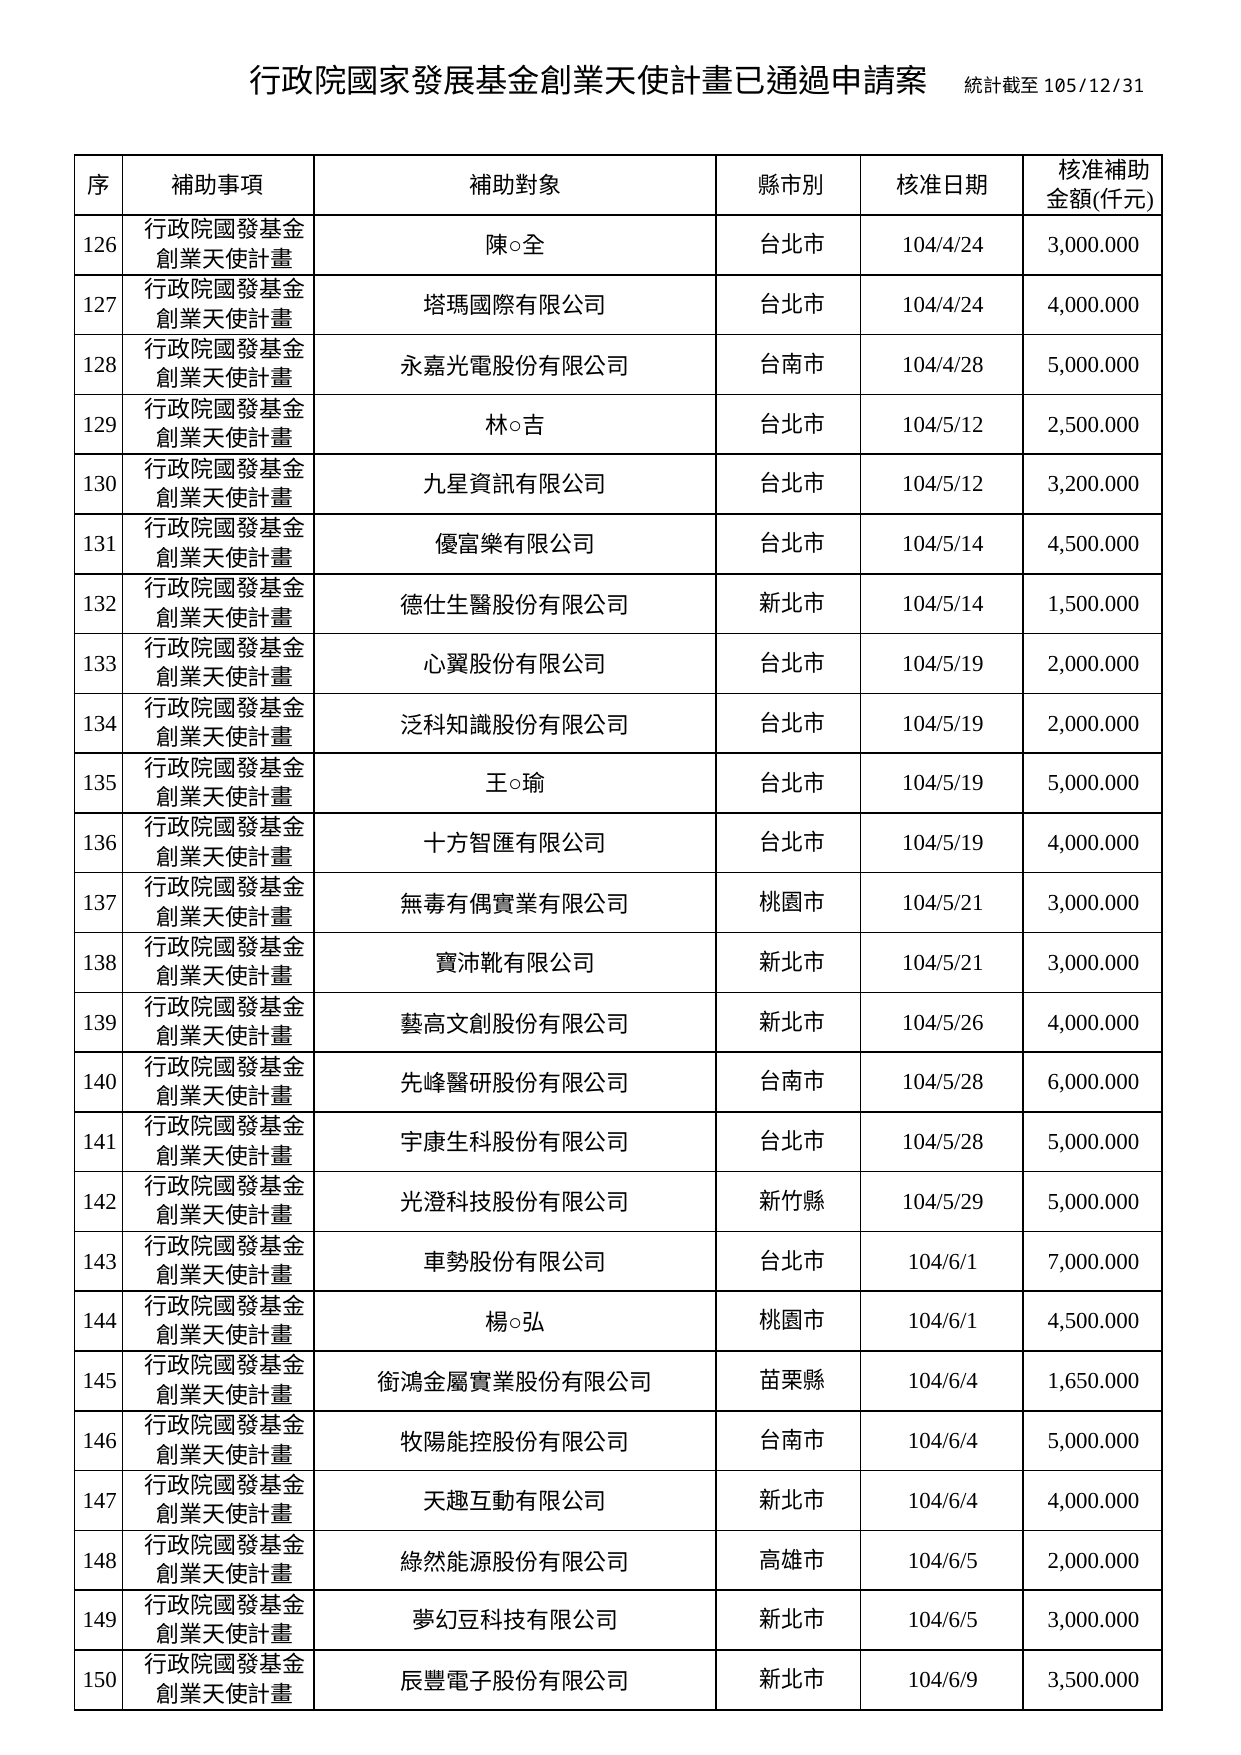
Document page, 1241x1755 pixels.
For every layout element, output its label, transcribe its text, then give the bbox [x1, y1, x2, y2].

table_cell 行政院國發基金 創業天使計畫 [123, 335, 313, 393]
table_cell 6,000.000 [1024, 1053, 1161, 1111]
table_cell 3,500.000 [1024, 1651, 1161, 1709]
table_cell 3,000.000 [1024, 1591, 1161, 1649]
table_cell 1,500.000 [1024, 575, 1161, 633]
table_cell 新北市 [717, 1471, 860, 1529]
table_cell 104/6/4 [861, 1352, 1022, 1410]
table_cell 行政院國發基金 創業天使計畫 [123, 1053, 313, 1111]
table_cell 塔瑪國際有限公司 [315, 276, 715, 334]
table_cell 行政院國發基金 創業天使計畫 [123, 993, 313, 1051]
table_cell 新北市 [717, 933, 860, 991]
table_cell 台北市 [717, 276, 860, 334]
table_header 縣市別 [717, 156, 860, 214]
table_cell 3,200.000 [1024, 455, 1161, 513]
table_cell 先峰醫研股份有限公司 [315, 1053, 715, 1111]
table_cell 104/5/26 [861, 993, 1022, 1051]
table_cell 146 [75, 1412, 122, 1470]
table_cell 5,000.000 [1024, 1113, 1161, 1171]
table_cell 104/5/29 [861, 1172, 1022, 1231]
table_cell 行政院國發基金 創業天使計畫 [123, 455, 313, 513]
table_cell 行政院國發基金 創業天使計畫 [123, 1232, 313, 1290]
table_cell 行政院國發基金 創業天使計畫 [123, 1412, 313, 1470]
table_cell 楊○弘 [315, 1292, 715, 1350]
table_cell 104/6/1 [861, 1232, 1022, 1290]
table_cell 134 [75, 694, 122, 752]
table_cell 126 [75, 216, 122, 274]
table_cell 優富樂有限公司 [315, 515, 715, 573]
table_cell 桃園市 [717, 1292, 860, 1350]
table_cell 104/6/5 [861, 1591, 1022, 1649]
table_cell 104/6/9 [861, 1651, 1022, 1709]
table_cell 行政院國發基金 創業天使計畫 [123, 276, 313, 334]
table_cell 台北市 [717, 754, 860, 812]
table_cell 十方智匯有限公司 [315, 814, 715, 872]
table_cell 新北市 [717, 993, 860, 1051]
table_cell 104/5/21 [861, 873, 1022, 932]
table_cell 新北市 [717, 575, 860, 633]
table_cell 104/6/1 [861, 1292, 1022, 1350]
table_cell 142 [75, 1172, 122, 1231]
table_cell 桃園市 [717, 873, 860, 932]
table_cell 127 [75, 276, 122, 334]
table_cell 137 [75, 873, 122, 932]
table_cell 4,000.000 [1024, 276, 1161, 334]
table_cell 3,000.000 [1024, 933, 1161, 991]
table_cell 行政院國發基金 創業天使計畫 [123, 1591, 313, 1649]
table_cell 行政院國發基金 創業天使計畫 [123, 1113, 313, 1171]
table_cell 寶沛靴有限公司 [315, 933, 715, 991]
table_cell 104/5/19 [861, 694, 1022, 752]
table_cell 行政院國發基金 創業天使計畫 [123, 694, 313, 752]
table_cell 光澄科技股份有限公司 [315, 1172, 715, 1231]
table_cell 145 [75, 1352, 122, 1410]
table_cell 德仕生醫股份有限公司 [315, 575, 715, 633]
table_cell 2,500.000 [1024, 395, 1161, 453]
table_cell 104/5/19 [861, 754, 1022, 812]
table_cell 台南市 [717, 335, 860, 393]
table_cell 行政院國發基金 創業天使計畫 [123, 1352, 313, 1410]
table_cell 藝高文創股份有限公司 [315, 993, 715, 1051]
table_cell 2,000.000 [1024, 694, 1161, 752]
table_cell 1,650.000 [1024, 1352, 1161, 1410]
table_cell 140 [75, 1053, 122, 1111]
table_cell 行政院國發基金 創業天使計畫 [123, 1471, 313, 1529]
table_cell 綠然能源股份有限公司 [315, 1531, 715, 1589]
table_cell 141 [75, 1113, 122, 1171]
table_cell 139 [75, 993, 122, 1051]
table_cell 150 [75, 1651, 122, 1709]
table_cell 泛科知識股份有限公司 [315, 694, 715, 752]
table_cell 台南市 [717, 1053, 860, 1111]
table_cell 台北市 [717, 515, 860, 573]
table_cell 4,000.000 [1024, 1471, 1161, 1529]
table_cell 永嘉光電股份有限公司 [315, 335, 715, 393]
table_cell 2,000.000 [1024, 1531, 1161, 1589]
table_cell 行政院國發基金 創業天使計畫 [123, 1531, 313, 1589]
table_header 補助對象 [315, 156, 715, 214]
table_cell 129 [75, 395, 122, 453]
table_cell 行政院國發基金 創業天使計畫 [123, 873, 313, 932]
table_cell 台北市 [717, 455, 860, 513]
table_cell 149 [75, 1591, 122, 1649]
table_cell 台南市 [717, 1412, 860, 1470]
table_cell 104/5/28 [861, 1053, 1022, 1111]
table_cell 行政院國發基金 創業天使計畫 [123, 515, 313, 573]
table_cell 九星資訊有限公司 [315, 455, 715, 513]
table_cell 行政院國發基金 創業天使計畫 [123, 933, 313, 991]
table_cell 104/6/5 [861, 1531, 1022, 1589]
table_cell 5,000.000 [1024, 1172, 1161, 1231]
table_cell 心翼股份有限公司 [315, 634, 715, 692]
table_cell 宇康生科股份有限公司 [315, 1113, 715, 1171]
table_cell 104/5/14 [861, 515, 1022, 573]
table_cell 104/5/19 [861, 634, 1022, 692]
table_cell 144 [75, 1292, 122, 1350]
table_cell 夢幻豆科技有限公司 [315, 1591, 715, 1649]
table_cell 104/4/24 [861, 216, 1022, 274]
table_cell 台北市 [717, 1113, 860, 1171]
table_cell 車勢股份有限公司 [315, 1232, 715, 1290]
table_cell 104/5/14 [861, 575, 1022, 633]
table_cell 132 [75, 575, 122, 633]
table_cell 行政院國發基金 創業天使計畫 [123, 1651, 313, 1709]
table_cell 陳○全 [315, 216, 715, 274]
table_cell 行政院國發基金 創業天使計畫 [123, 634, 313, 692]
table_cell 104/6/4 [861, 1412, 1022, 1470]
table_cell 台北市 [717, 634, 860, 692]
table_header 序 [75, 156, 122, 214]
table_cell 104/5/28 [861, 1113, 1022, 1171]
table_cell 4,000.000 [1024, 814, 1161, 872]
table_cell 行政院國發基金 創業天使計畫 [123, 216, 313, 274]
table_cell 3,000.000 [1024, 216, 1161, 274]
table_cell 台北市 [717, 395, 860, 453]
table_cell 104/4/28 [861, 335, 1022, 393]
table_cell 5,000.000 [1024, 335, 1161, 393]
table_cell 5,000.000 [1024, 754, 1161, 812]
table_cell 台北市 [717, 814, 860, 872]
table_cell 苗栗縣 [717, 1352, 860, 1410]
table_cell 台北市 [717, 216, 860, 274]
table_cell 行政院國發基金 創業天使計畫 [123, 754, 313, 812]
table_cell 高雄市 [717, 1531, 860, 1589]
table_cell 104/6/4 [861, 1471, 1022, 1529]
table_header 核准補助 金額(仟元) [1024, 156, 1161, 214]
table_cell 131 [75, 515, 122, 573]
table_cell 新北市 [717, 1651, 860, 1709]
table_cell 5,000.000 [1024, 1412, 1161, 1470]
table_cell 行政院國發基金 創業天使計畫 [123, 575, 313, 633]
table_cell 3,000.000 [1024, 873, 1161, 932]
table_cell 135 [75, 754, 122, 812]
table_cell 130 [75, 455, 122, 513]
table_cell 4,500.000 [1024, 1292, 1161, 1350]
table_cell 104/5/12 [861, 455, 1022, 513]
table_cell 128 [75, 335, 122, 393]
table_header 核准日期 [861, 156, 1022, 214]
table_cell 133 [75, 634, 122, 692]
table_cell 銜鴻金屬實業股份有限公司 [315, 1352, 715, 1410]
table_cell 4,500.000 [1024, 515, 1161, 573]
table_cell 2,000.000 [1024, 634, 1161, 692]
table_cell 牧陽能控股份有限公司 [315, 1412, 715, 1470]
table_cell 王○瑜 [315, 754, 715, 812]
table_cell 行政院國發基金 創業天使計畫 [123, 395, 313, 453]
table_cell 林○吉 [315, 395, 715, 453]
table_header 補助事項 [123, 156, 313, 214]
table_cell 104/5/21 [861, 933, 1022, 991]
table_cell 行政院國發基金 創業天使計畫 [123, 1292, 313, 1350]
table_cell 147 [75, 1471, 122, 1529]
table_cell 行政院國發基金 創業天使計畫 [123, 814, 313, 872]
table_cell 行政院國發基金 創業天使計畫 [123, 1172, 313, 1231]
table_cell 台北市 [717, 694, 860, 752]
table_cell 104/5/19 [861, 814, 1022, 872]
table_cell 136 [75, 814, 122, 872]
table_cell 辰豐電子股份有限公司 [315, 1651, 715, 1709]
table_cell 138 [75, 933, 122, 991]
table_cell 143 [75, 1232, 122, 1290]
table_cell 台北市 [717, 1232, 860, 1290]
table_cell 新竹縣 [717, 1172, 860, 1231]
table_cell 新北市 [717, 1591, 860, 1649]
table_cell 無毒有偶實業有限公司 [315, 873, 715, 932]
table_cell 148 [75, 1531, 122, 1589]
table_cell 104/4/24 [861, 276, 1022, 334]
table_cell 7,000.000 [1024, 1232, 1161, 1290]
table_cell 天趣互動有限公司 [315, 1471, 715, 1529]
table_cell 4,000.000 [1024, 993, 1161, 1051]
table_cell 104/5/12 [861, 395, 1022, 453]
